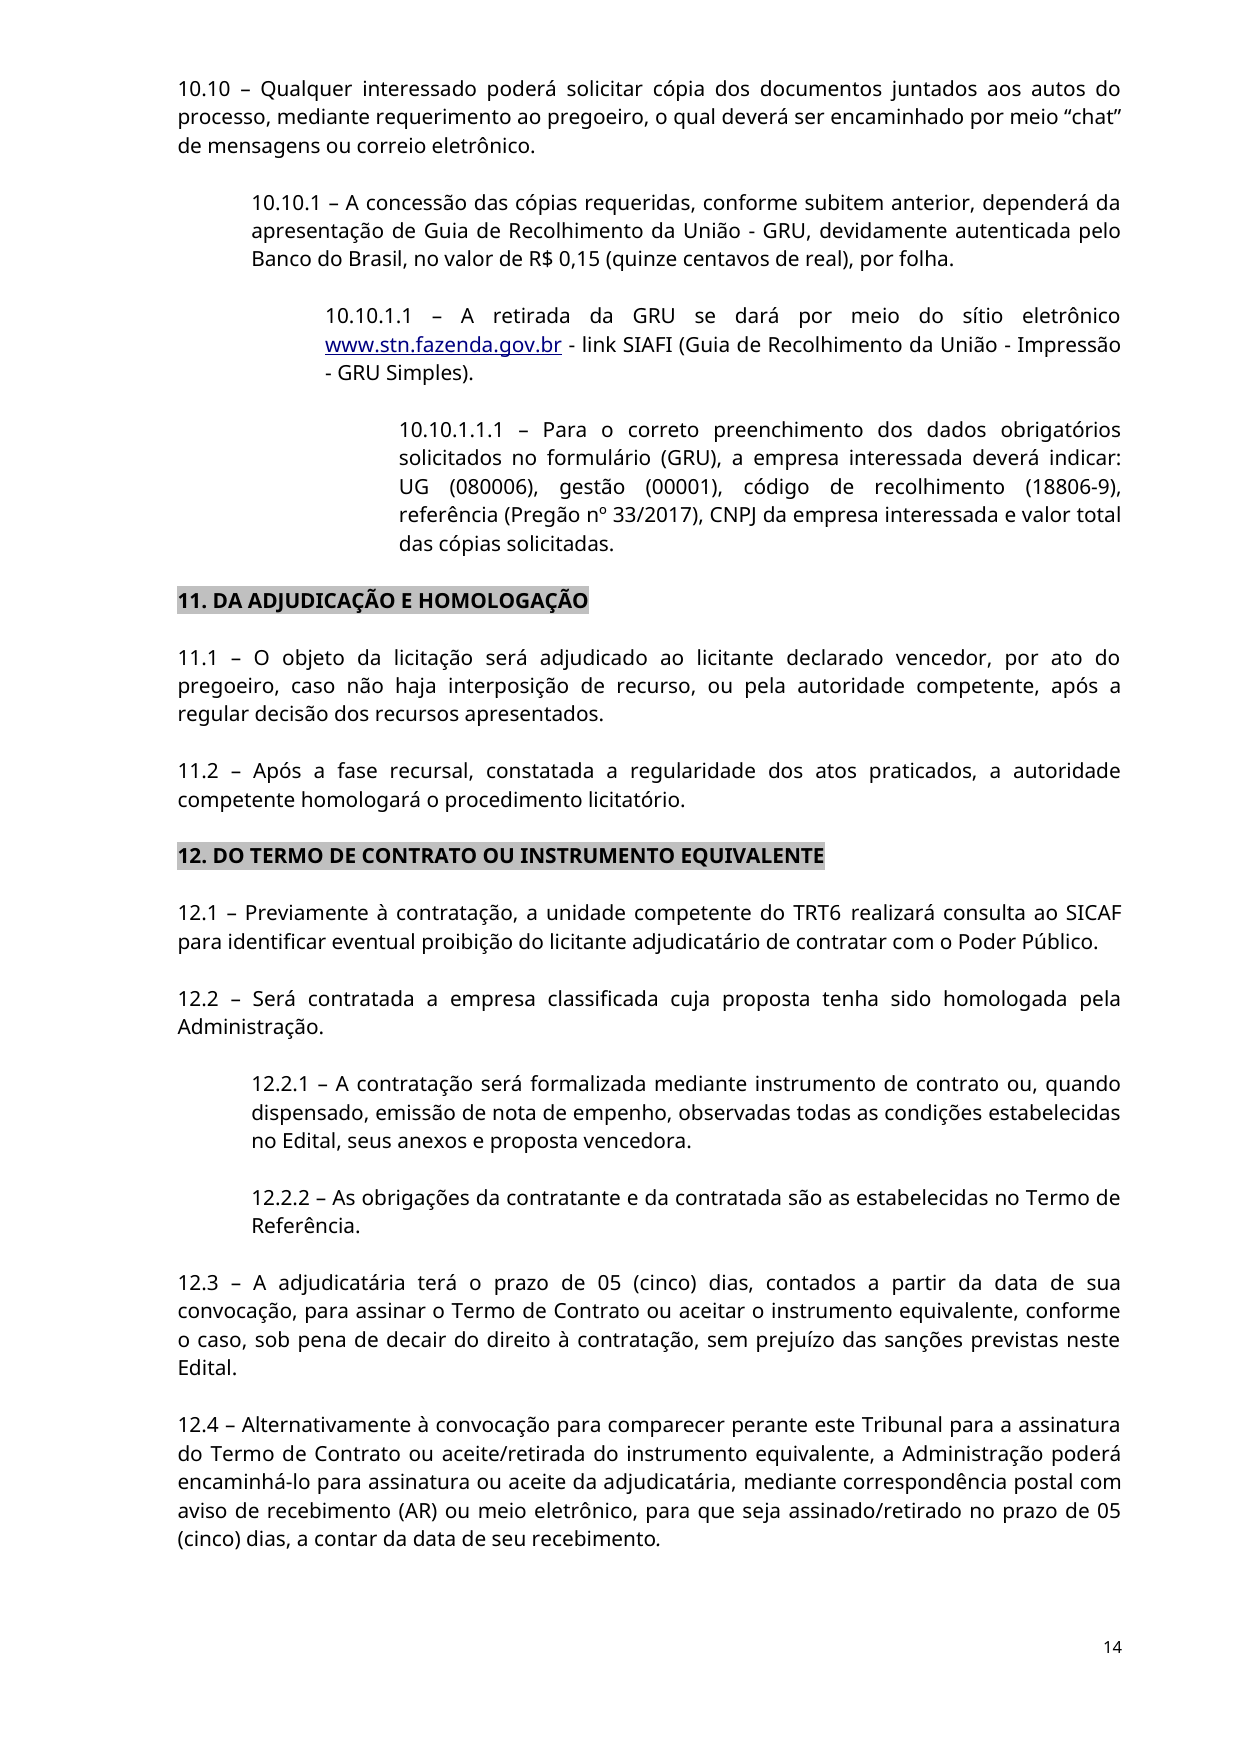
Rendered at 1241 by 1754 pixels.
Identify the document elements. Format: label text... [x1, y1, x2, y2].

text 12.2.1 – A contratação será formalizada mediante instrumento de contrato ou, quando dispensado, emissão de nota de empenho, observadas todas as condições estabelecidas no Edital, seus anexos e proposta vencedora. [251, 1069, 1122, 1154]
text 12.4 – Alternativamente à convocação para comparecer perante este Tribunal para a assinatura do Termo de Contrato ou aceite/retirada do instrumento equivalente, a Administração poderá encaminhá-lo para assinatura ou aceite da adjudicatária, mediante correspondência postal com aviso de recebimento (AR) ou meio eletrônico, para que seja assinado/retirado no prazo de 05 (cinco) dias, a contar da data de seu recebimento. [177, 1410, 1122, 1553]
text 12.3 – A adjudicatária terá o prazo de 05 (cinco) dias, contados a partir da data de sua convocação, para assinar o Termo de Contrato ou aceitar o instrumento equivalente, conforme o caso, sob pena de decair do direito à contratação, sem prejuízo das sanções previstas neste Edital. [177, 1268, 1122, 1382]
text 12.2.2 – As obrigações da contratante e da contratada são as estabelecidas no Termo de Referência. [251, 1183, 1122, 1240]
text 10.10.1.1 – A retirada da GRU se dará por meio do sítio eletrônico www.stn.fazenda.gov.br - link SIAFI (Guia de Recolhimento da União - Impressão - GRU Simples). [325, 301, 1122, 387]
list 12.1 – Previamente à contratação, a unidade competente do TRT6 realizará consulta ao SICAF para identificar eventual proibição do licitante adjudicatário de contratar com o Poder Público. [177, 898, 1122, 955]
text 11.2 – Após a fase recursal, constatada a regularidade dos atos praticados, a autoridade competente homologará o procedimento licitatório. [177, 756, 1122, 813]
text 10.10.1.1.1 – Para o correto preenchimento dos dados obrigatórios solicitados no formulário (GRU), a empresa interessada deverá indicar: UG (080006), gestão (00001), código de recolhimento (18806-9), referência (Pregão nº 33/2017), CNPJ da empresa interessada e valor total das cópias solicitadas. [399, 415, 1122, 557]
text 12. DO TERMO DE CONTRATO OU INSTRUMENTO EQUIVALENTE [177, 842, 1122, 870]
text 12.2 – Será contratada a empresa classificada cuja proposta tenha sido homologada pela Administração. [177, 984, 1122, 1041]
text 10.10.1 – A concessão das cópias requeridas, conforme subitem anterior, dependerá da apresentação de Guia de Recolhimento da União - GRU, devidamente autenticada pelo Banco do Brasil, no valor de R$ 0,15 (quinze centavos de real), por folha. [251, 188, 1122, 273]
text 11.1 – O objeto da licitação será adjudicado ao licitante declarado vencedor, por ato do pregoeiro, caso não haja interposição de recurso, ou pela autoridade competente, após a regular decisão dos recursos apresentados. [177, 643, 1122, 728]
text 10.10 – Qualquer interessado poderá solicitar cópia dos documentos juntados aos autos do processo, mediante requerimento ao pregoeiro, o qual deverá ser encaminhado por meio “chat” de mensagens ou correio eletrônico. [177, 74, 1122, 159]
text 11. DA ADJUDICAÇÃO E HOMOLOGAÇÃO [177, 586, 1122, 614]
